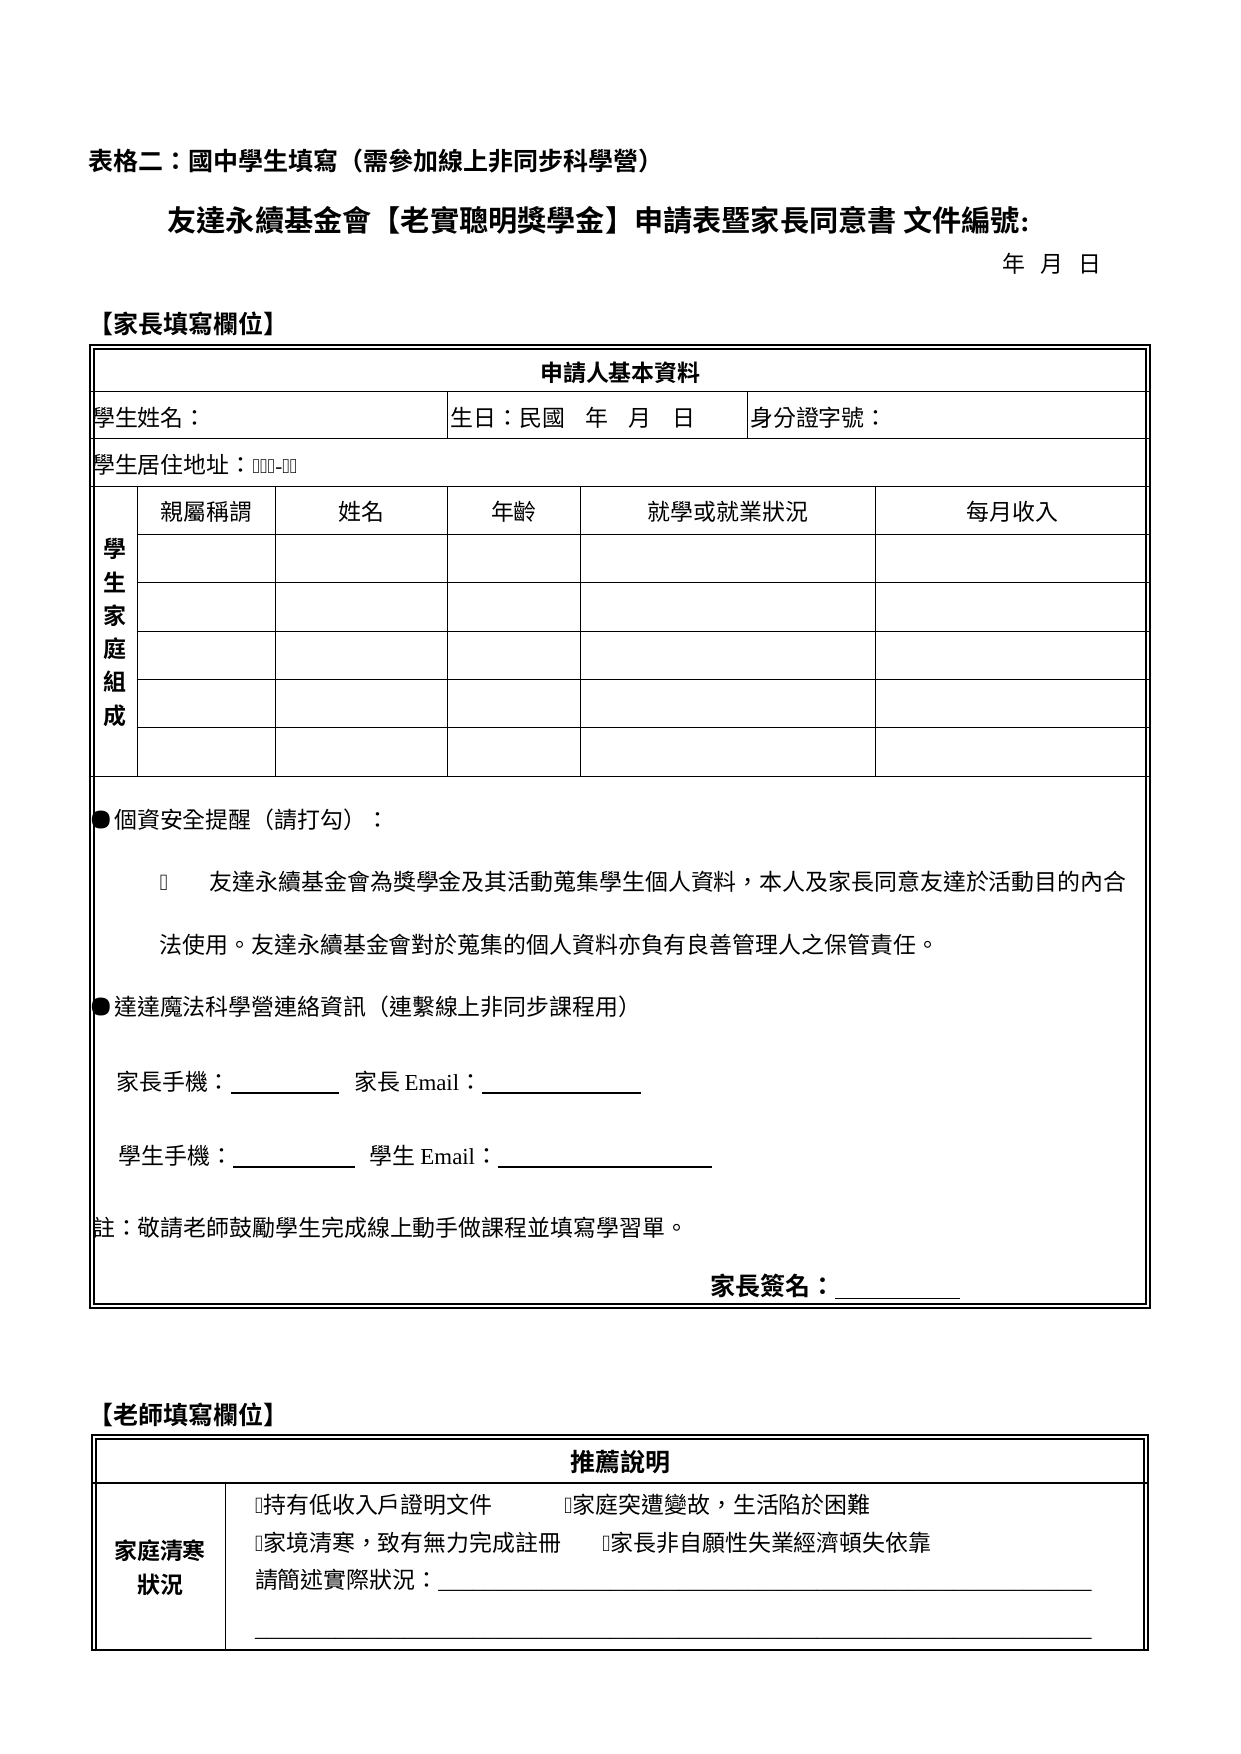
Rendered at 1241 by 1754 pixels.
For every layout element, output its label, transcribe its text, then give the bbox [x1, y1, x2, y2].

text 【家長填寫欄位】 [89, 281, 1110, 344]
table_cell 個資安全提醒（請打勾）： 友達永續基金會為獎學金及其活動蒐集學生個人資料，本人及家長同意友達於活動目的內合法使用。友達永續基金會對於蒐集的個人資料亦負有良善管理人之保管責任。 達達魔法科學營連絡資訊（連繫線上非同步課程用） 家長手機： 家長Email： 學生手機： 學生Email： 註：敬請老師鼓勵學生完成線上動手做課程並填寫學習單。 家長簽名： [95, 777, 1145, 1303]
text 表格二：國中學生填寫（需參加線上非同步科學營） [89, 137, 1152, 179]
table_cell [876, 728, 1145, 776]
table_cell [581, 632, 875, 679]
table_cell [581, 535, 875, 582]
table_cell [276, 535, 447, 582]
table_cell [876, 680, 1145, 727]
table_cell [448, 535, 580, 582]
table_cell 持有低收入戶證明文件 家庭突遭變故，生活陷於困難 家境清寒，致有無力完成註冊 家長非自願性失業經濟頓失依靠 請簡述實際狀況：_________________________________________________________ _________________________________________________________________________ [226, 1484, 1143, 1649]
table_cell [276, 728, 447, 776]
table_cell 學生姓名： [95, 392, 447, 438]
table_cell [448, 583, 580, 631]
text 年 月 日 [89, 239, 1102, 281]
table_cell [448, 728, 580, 776]
table_header 推薦說明 [97, 1440, 1143, 1482]
table_cell [138, 583, 275, 631]
table_cell [276, 583, 447, 631]
table_cell [581, 583, 875, 631]
table_cell [138, 728, 275, 776]
table_cell 家庭清寒 狀況 [97, 1484, 225, 1649]
table_cell 就學或就業狀況 [581, 487, 875, 534]
table_cell [876, 583, 1145, 631]
table_cell [581, 680, 875, 727]
table_cell [138, 632, 275, 679]
table_header 申請人基本資料 [95, 350, 1145, 391]
table_cell 親屬稱謂 [138, 487, 275, 534]
table_cell [138, 680, 275, 727]
table_cell [138, 535, 275, 582]
table_cell 身分證字號： [748, 392, 1145, 438]
table_cell [276, 680, 447, 727]
table_cell 姓名 [276, 487, 447, 534]
table_cell [448, 680, 580, 727]
table_cell [276, 632, 447, 679]
table_cell [876, 632, 1145, 679]
table_cell 學生家庭組成 [95, 487, 137, 776]
table_cell 生日：民國 年 月 日 [448, 392, 747, 438]
text 友達永續基金會【老實聰明獎學金】申請表暨家長同意書 文件編號: [89, 198, 1152, 239]
table_cell 年齡 [448, 487, 580, 534]
table_cell 每月收入 [876, 487, 1145, 534]
table_cell [876, 535, 1145, 582]
table_cell [448, 632, 580, 679]
table_cell 學生居住地址：- [95, 439, 1145, 486]
table_cell [581, 728, 875, 776]
text 【老師填寫欄位】 [89, 1372, 1110, 1434]
